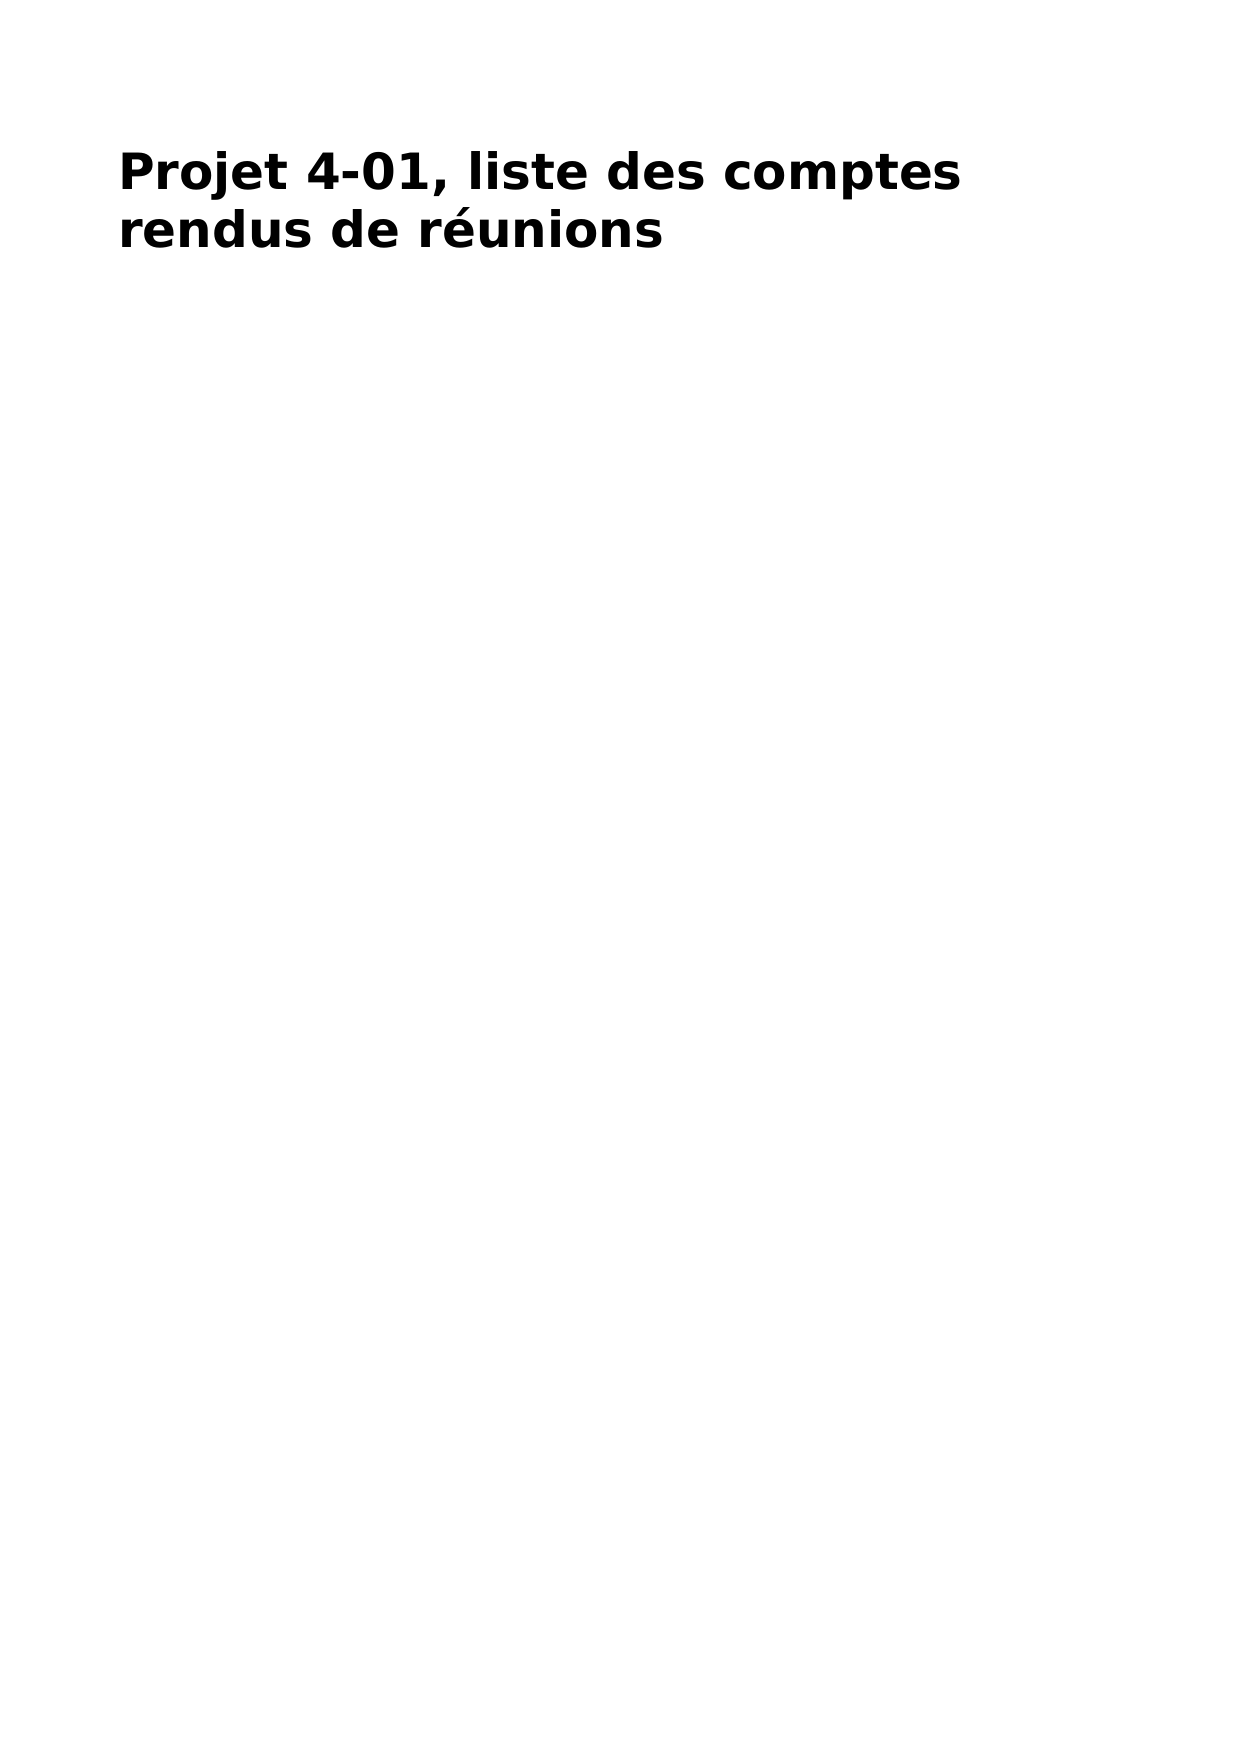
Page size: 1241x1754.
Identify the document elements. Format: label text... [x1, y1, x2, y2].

subtitle Projet 4-01, liste des comptes rendus de réunions [118, 143, 1122, 259]
